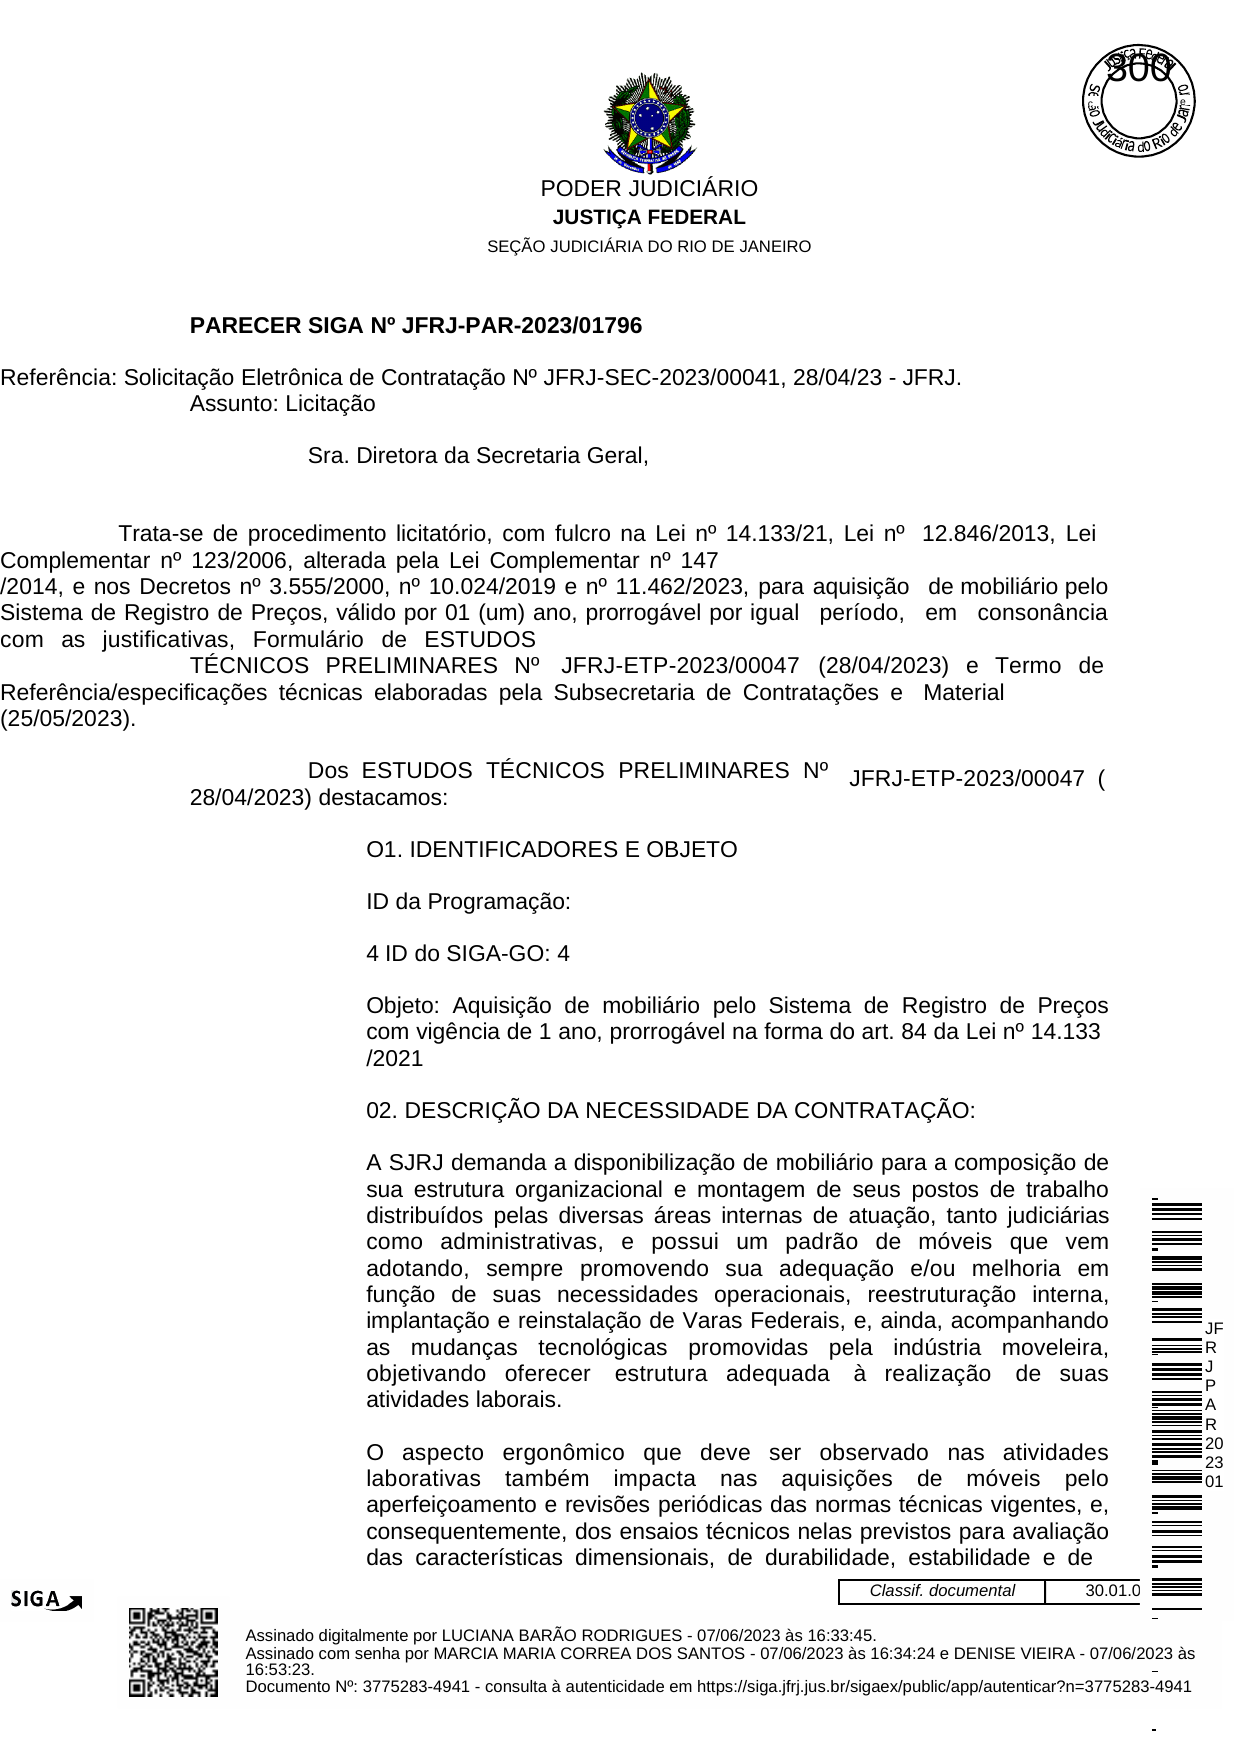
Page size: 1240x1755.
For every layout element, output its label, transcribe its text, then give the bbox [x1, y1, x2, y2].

text Dos ESTUDOS TÉCNICOS PRELIMINARES Nº [308, 757, 835, 784]
text A SJRJ demanda a disponibilização de mobiliário para a composição de sua estrutura organizacional e montagem de seus postos de trabalho distribuídos pelas diversas áreas internas de atuação, tanto judiciárias como administrativas, e possui um padrão de móveis que vem adotando, sempre promovendo sua adequação e/ou melhoria em função de suas necessidades operacionais, reestruturação interna, implantação e reinstalação de Varas Federais, e, ainda, acompanhando as mudanças tecnológicas promovidas pela indústria moveleira, objetivando oferecer estrutura adequada à realização de suas atividades laborais. [366, 1149, 1109, 1413]
text ç [1088, 97, 1100, 106]
text Referência/especificações técnicas elaboradas pela Subsecretaria de Contratações e Material (25/05/2023). [0, 679, 1109, 731]
text JFRJPAR202301796A [1205, 1319, 1224, 1491]
text PODER JUDICIÁRIO [225, 175, 1074, 202]
text 28/04/2023) destacamos: [189, 784, 835, 810]
text /2021 [366, 1045, 1239, 1071]
text Assunto: Licitação [189, 390, 1239, 417]
text (28/04/2023) e Termo de [818, 652, 1239, 679]
text O aspecto ergonômico que deve ser observado nas atividades laborativas também impacta nas aquisições de móveis pelo aperfeiçoamento e revisões periódicas das normas técnicas vigentes, e, consequentemente, dos ensaios técnicos nelas previstos para avaliação das características dimensionais, de durabilidade, estabilidade e de [366, 1438, 1109, 1570]
text e [1180, 96, 1192, 105]
text Referência: Solicitação Eletrônica de Contratação Nº JFRJ-SEC-2023/00041, 28/04/23 - JFRJ. [0, 364, 1109, 390]
text ID da Programação: 4 ID do SIGA-GO: 4 [366, 888, 590, 966]
text JUSTIÇA FEDERAL [225, 205, 1074, 229]
text 02. DESCRIÇÃO DA NECESSIDADE DA CONTRATAÇÃO: [366, 1097, 1239, 1123]
text PARECER SIGA Nº JFRJ-PAR-2023/01796 [189, 312, 1239, 338]
text /2014, e nos Decretos nº 3.555/2000, nº 10.024/2019 e nº 11.462/2023, para aquisição de mobiliário pelo Sistema de Registro de Preços, válido por 01 (um) ano, prorrogável por igual período, em consonância com as justificativas, Formulário de ESTUDOS [0, 573, 1109, 652]
text JFRJ-ETP-2023/00047 ( [849, 765, 1239, 791]
text SEÇÃO JUDICIÁRIA DO RIO DE JANEIRO [225, 237, 1074, 256]
text O1. IDENTIFICADORES E OBJETO [366, 836, 1239, 862]
text TÉCNICOS PRELIMINARES Nº [189, 652, 544, 678]
text Objeto: Aquisição de mobiliário pelo Sistema de Registro de Preços com vigência de 1 ano, prorrogável na forma do art. 84 da Lei nº 14.133 [366, 992, 1109, 1045]
text Trata-se de procedimento licitatório, com fulcro na Lei nº 14.133/21, Lei nº 12.846/2013, Lei Complementar nº 123/2006, alterada pela Lei Complementar nº 147 [0, 520, 1109, 573]
text Sra. Diretora da Secretaria Geral, [308, 442, 1239, 469]
text JFRJ-ETP-2023/00047 [561, 652, 801, 679]
